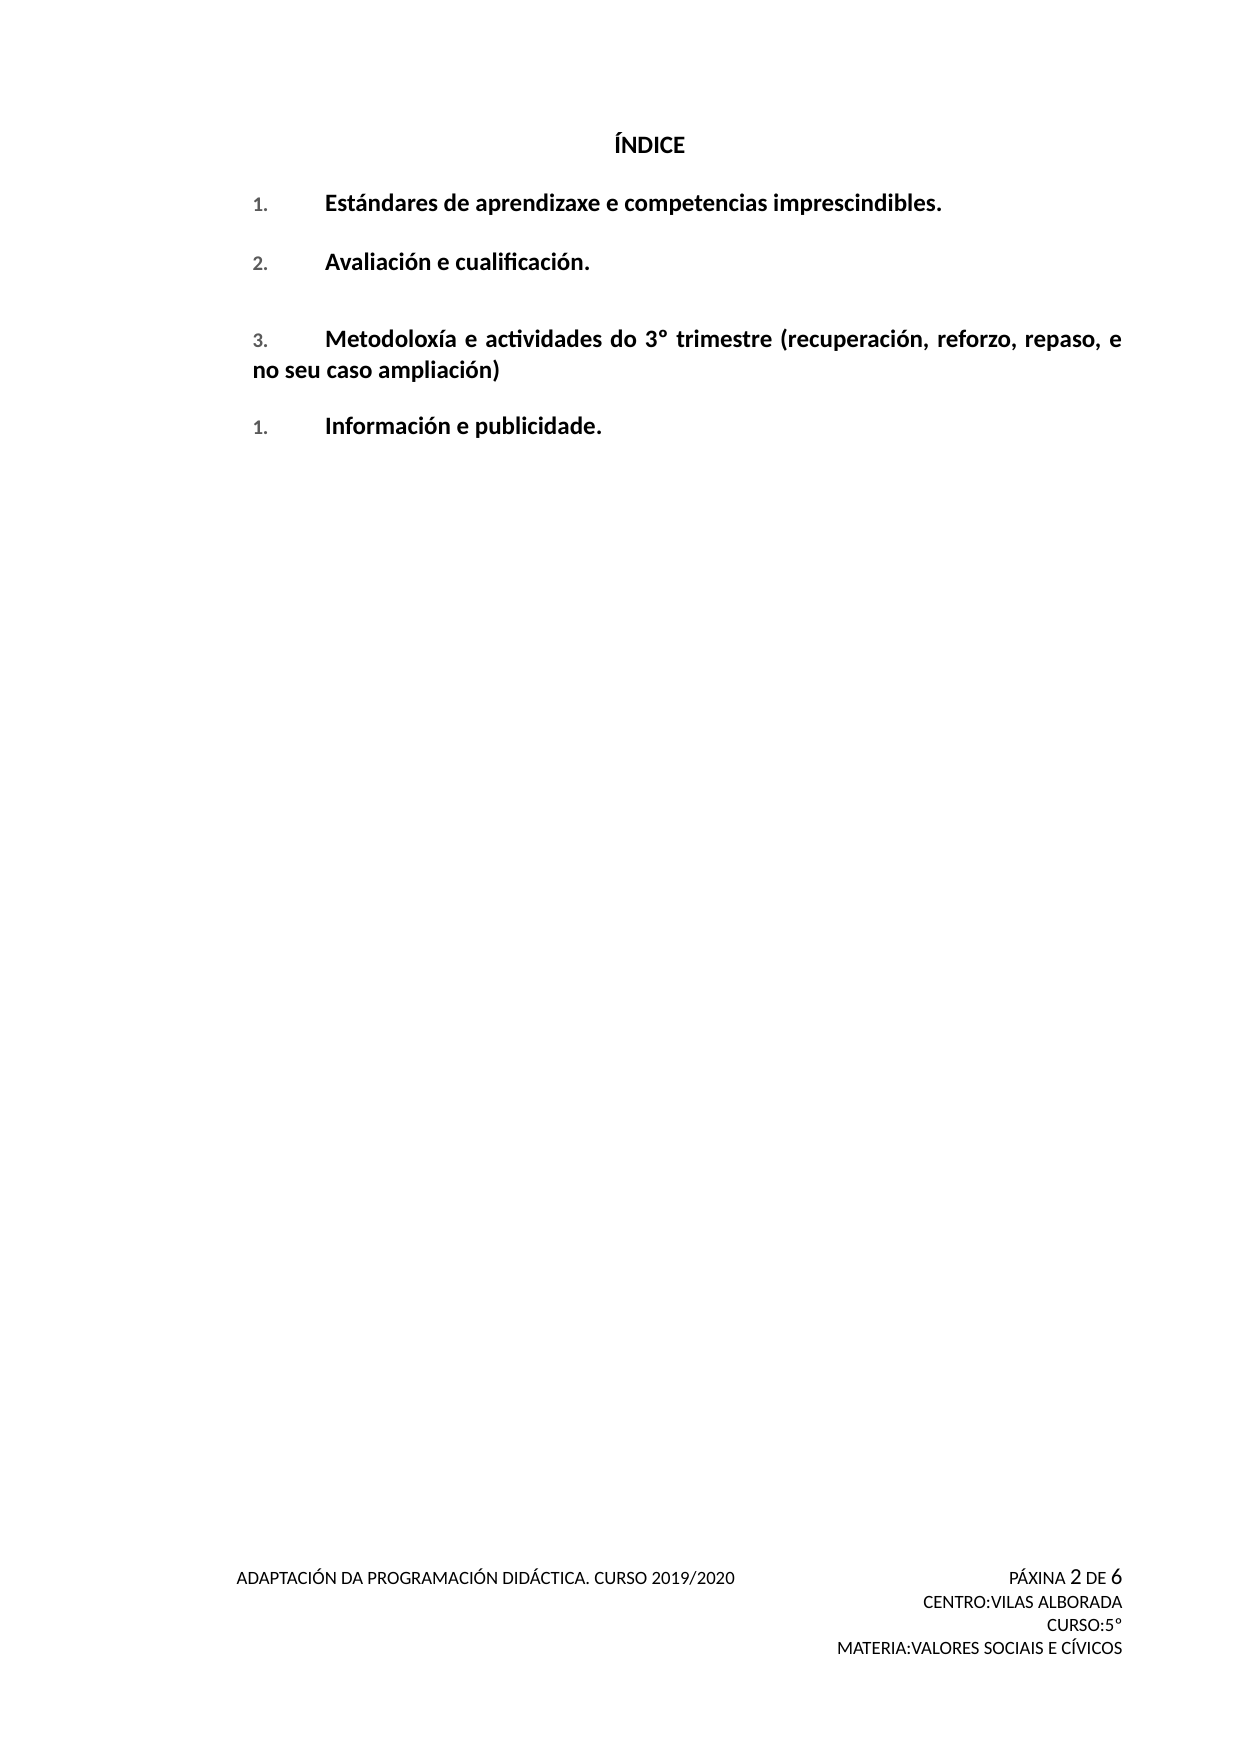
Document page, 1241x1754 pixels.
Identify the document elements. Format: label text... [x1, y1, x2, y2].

list Estándares de aprendizaxe e competencias imprescindibles. [252, 187, 1122, 218]
list Metodoloxía e actividades do 3º trimestre (recuperación, reforzo, repaso, e no seu caso ampliación) [252, 323, 1122, 384]
list Avaliación e cualificación. [252, 246, 1122, 276]
list Información e publicidade. [252, 410, 1122, 441]
text ÍNDICE [177, 129, 1122, 159]
